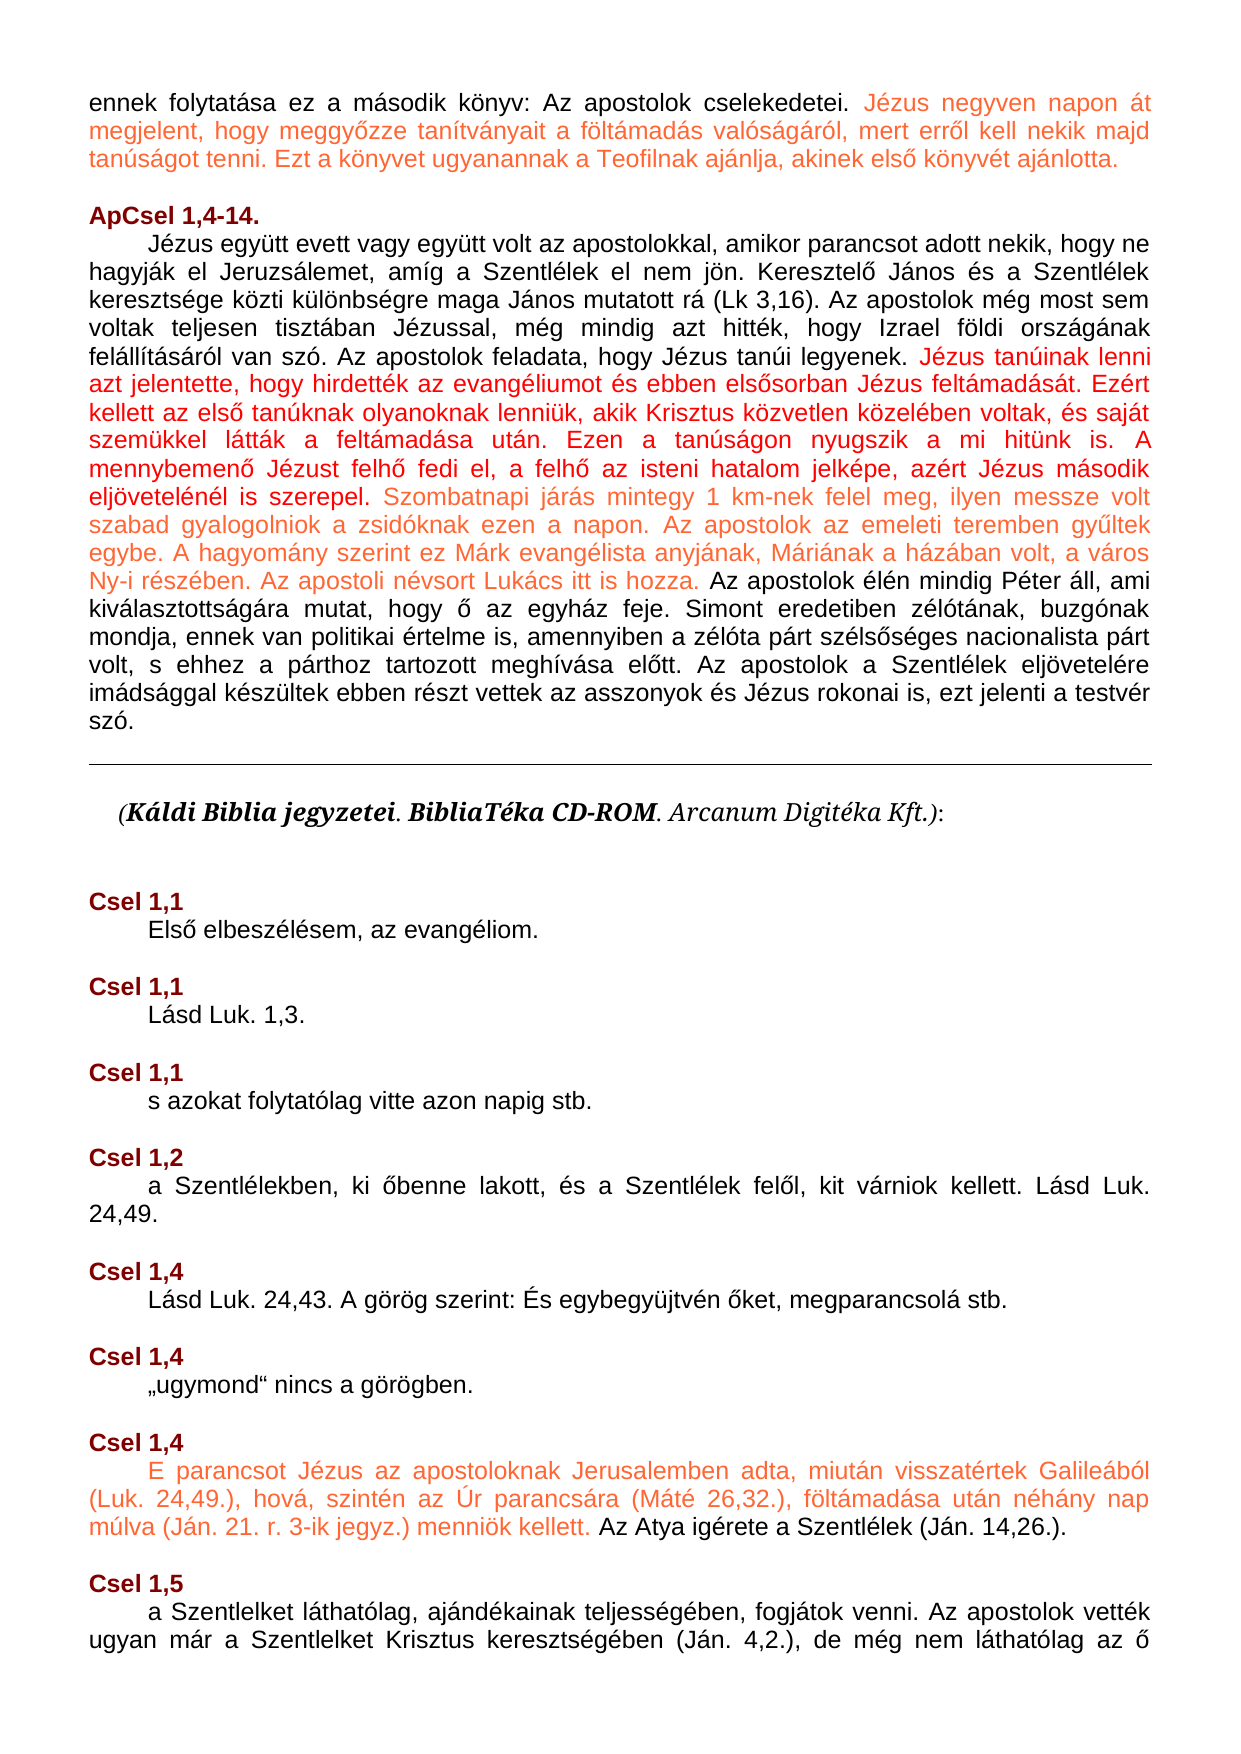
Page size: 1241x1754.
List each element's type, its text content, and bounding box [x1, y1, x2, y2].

text Csel 1,1 [88, 887, 1152, 915]
text ennek folytatása ez a második könyv: Az apostolok cselekedetei. Jézus negyven napon át megjelent, hogy meggyőzze tanítványait a föltámadás valóságáról, mert erről kell nekik majd tanúságot tenni. Ezt a könyvet ugyanannak a Teofilnak ajánlja, akinek első könyvét ajánlotta. [88, 88, 1152, 173]
text Csel 1,4 [88, 1343, 1152, 1371]
text Csel 1,4 [88, 1428, 1152, 1457]
text (Káldi Biblia jegyzetei. BibliaTéka CD-ROM. Arcanum Digitéka Kft.): [88, 765, 1152, 858]
text Csel 1,2 [88, 1144, 1152, 1172]
text „ugymond“ nincs a görögben. [88, 1371, 1152, 1399]
text Csel 1,1 [88, 973, 1152, 1001]
text Csel 1,5 [88, 1570, 1152, 1598]
text Csel 1,1 [88, 1058, 1152, 1086]
text Jézus együtt evett vagy együtt volt az apostolokkal, amikor parancsot adott nekik, hogy ne hagyják el Jeruzsálemet, amíg a Szentlélek el nem jön. Keresztelő János és a Szentlélek keresztsége közti különbségre maga János mutatott rá (Lk 3,16). Az apostolok még most sem voltak teljesen tisztában Jézussal, még mindig azt hitték, hogy Izrael földi országának felállításáról van szó. Az apostolok feladata, hogy Jézus tanúi legyenek. Jézus tanúinak lenni azt jelentette, hogy hirdették az evangéliumot és ebben elsősorban Jézus feltámadását. Ezért kellett az első tanúknak olyanoknak lenniük, akik Krisztus közvetlen közelében voltak, és saját szemükkel látták a feltámadása után. Ezen a tanúságon nyugszik a mi hitünk is. A mennybemenő Jézust felhő fedi el, a felhő az isteni hatalom jelképe, azért Jézus második eljövetelénél is szerepel. Szombatnapi járás mintegy 1 km-nek felel meg, ilyen messze volt szabad gyalogolniok a zsidóknak ezen a napon. Az apostolok az emeleti teremben gyűltek egybe. A hagyomány szerint ez Márk evangélista anyjának, Máriának a házában volt, a város Ny‑i részében. Az apostoli névsort Lukács itt is hozza. Az apostolok élén mindig Péter áll, ami kiválasztottságára mutat, hogy ő az egyház feje. Simont eredetiben zélótának, buzgónak mondja, ennek van politikai értelme is, amennyiben a zélóta párt szélsőséges nacionalista párt volt, s ehhez a párthoz tartozott meghívása előtt. Az apostolok a Szentlélek eljövetelére imádsággal készültek ebben részt vettek az asszonyok és Jézus rokonai is, ezt jelenti a testvér szó. [88, 230, 1152, 734]
text Lásd Luk. 24,43. A görög szerint: És egybegyüjtvén őket, megparancsolá stb. [88, 1286, 1152, 1313]
text a Szentlelket láthatólag, ajándékainak teljességében, fogjátok venni. Az apostolok vették ugyan már a Szentlelket Krisztus keresztségében (Ján. 4,2.), de még nem láthatólag az ő [88, 1598, 1152, 1654]
text Lásd Luk. 1,3. [88, 1001, 1152, 1029]
text Csel 1,4 [88, 1257, 1152, 1286]
text E parancsot Jézus az apostoloknak Jerusalemben adta, miután visszatértek Galileából (Luk. 24,49.), hová, szintén az Úr parancsára (Máté 26,32.), föltámadása után néhány nap múlva (Ján. 21. r. 3-ik jegyz.) menniök kellett. Az Atya igérete a Szentlélek (Ján. 14,26.). [88, 1457, 1152, 1541]
text a Szentlélekben, ki őbenne lakott, és a Szentlélek felől, kit várniok kellett. Lásd Luk. 24,49. [88, 1172, 1152, 1228]
text ApCsel 1,4-14. [88, 202, 1152, 230]
text Első elbeszélésem, az evangéliom. [88, 915, 1152, 943]
text s azokat folytatólag vitte azon napig stb. [88, 1086, 1152, 1114]
